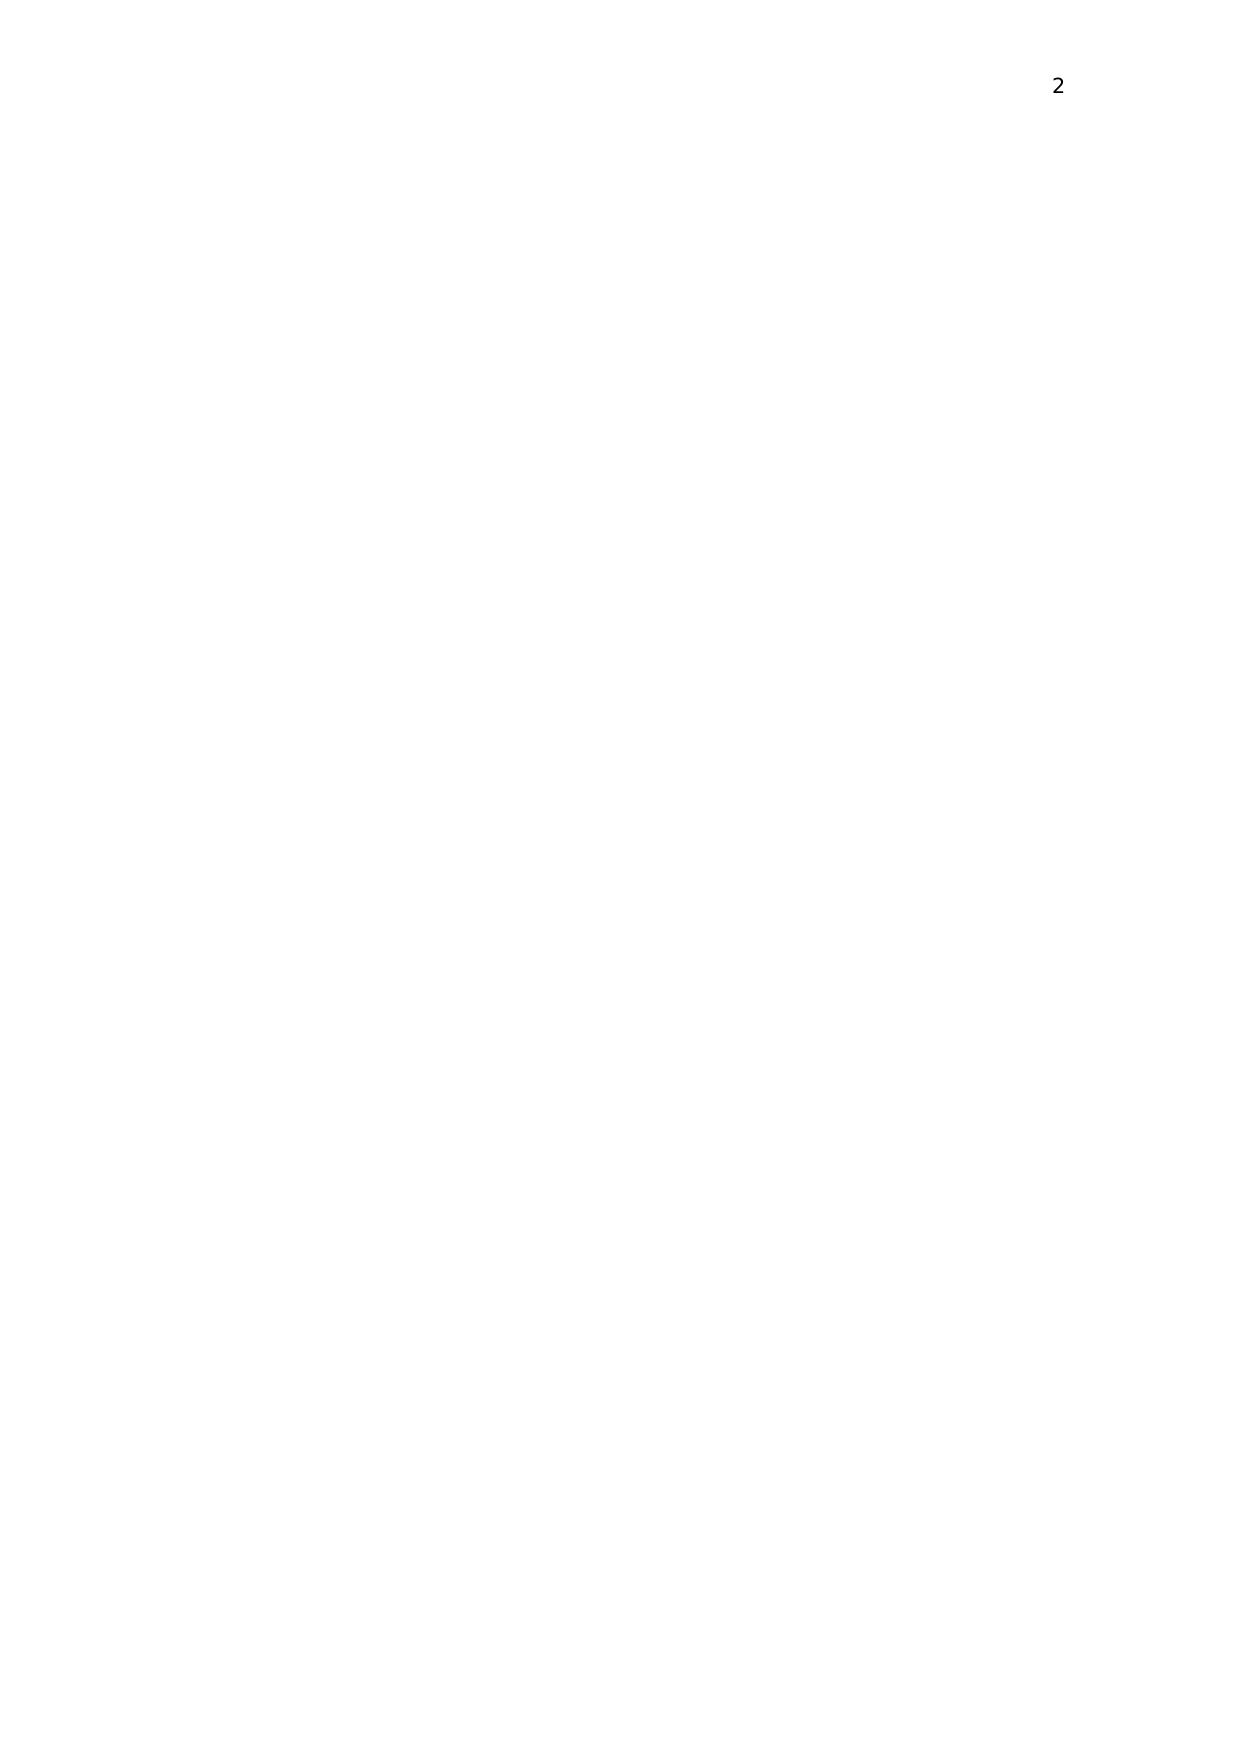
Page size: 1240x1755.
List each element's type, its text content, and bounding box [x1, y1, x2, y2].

text 2 [177, 74, 1065, 98]
